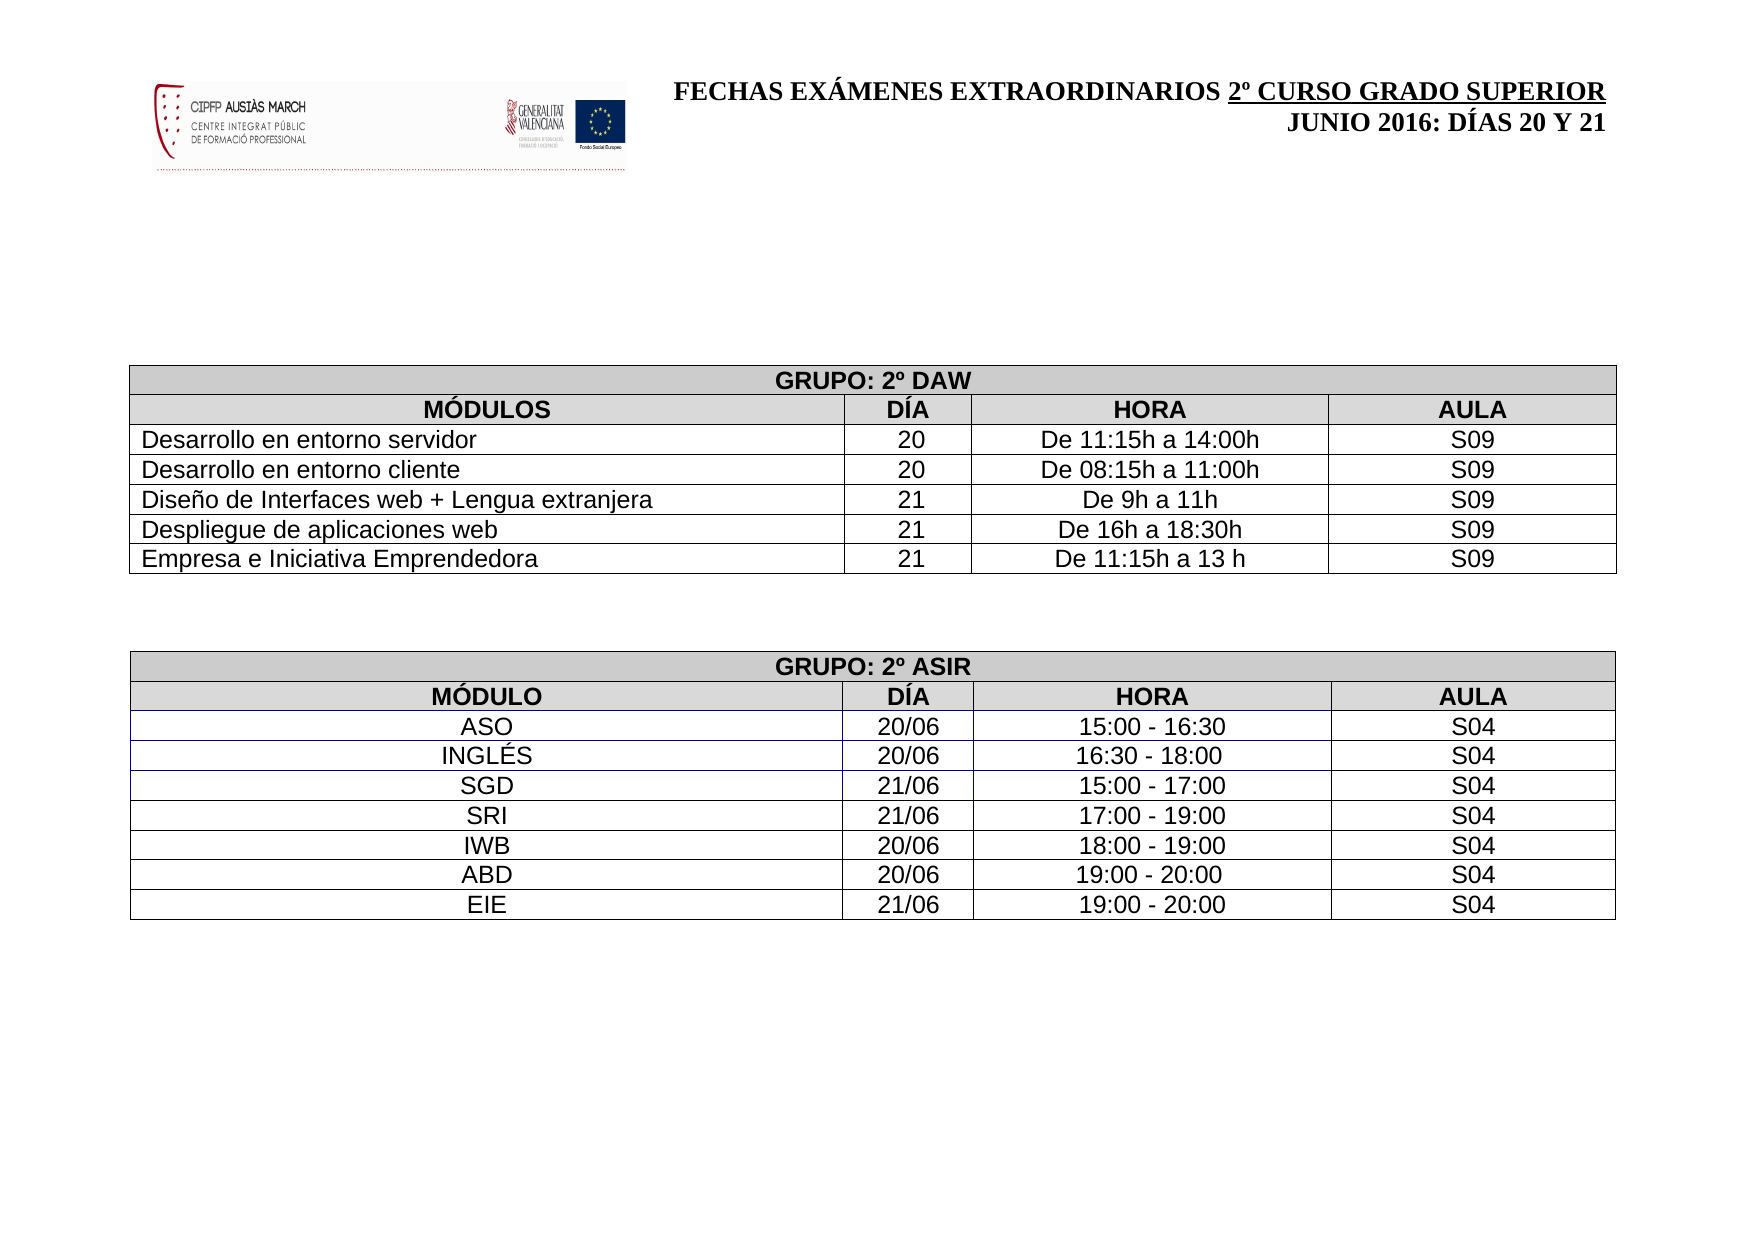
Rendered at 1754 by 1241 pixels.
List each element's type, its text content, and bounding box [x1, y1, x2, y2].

table_cell 20/06 [843, 741, 973, 770]
table_cell S04 [1332, 771, 1615, 800]
table_cell S09 [1329, 515, 1616, 543]
table_cell S04 [1332, 831, 1615, 859]
table_cell HORA [972, 395, 1328, 424]
table_cell 21 [845, 485, 971, 513]
table_cell 20/06 [843, 711, 973, 740]
table_cell Despliegue de aplicaciones web [130, 515, 844, 543]
table_cell INGLÉS [131, 741, 842, 770]
table_cell 21/06 [843, 801, 973, 829]
table_header GRUPO: 2º DAW [130, 366, 1616, 394]
table_cell S04 [1332, 890, 1615, 919]
table_cell S09 [1329, 455, 1616, 484]
table_cell 18:00 - 19:00 [974, 831, 1331, 859]
table_cell 21 [845, 515, 971, 543]
table_cell MÓDULOS [130, 395, 844, 424]
table_cell Desarrollo en entorno cliente [130, 455, 844, 484]
table_cell DÍA [843, 682, 973, 710]
table_cell De 16h a 18:30h [972, 515, 1328, 543]
table_cell 21/06 [843, 771, 973, 800]
table_cell De 11:15h a 13 h [972, 544, 1328, 573]
table_cell De 9h a 11h [972, 485, 1328, 513]
table_cell 15:00 - 17:00 [974, 771, 1331, 800]
table_header GRUPO: 2º ASIR [131, 652, 1615, 681]
table_cell S04 [1332, 860, 1615, 889]
table_cell ABD [131, 860, 842, 889]
table_cell 21 [845, 544, 971, 573]
table_cell HORA [974, 682, 1331, 710]
table_cell 21/06 [843, 890, 973, 919]
table_cell 20 [845, 425, 971, 454]
picture [151, 81, 628, 173]
table_cell 20/06 [843, 831, 973, 859]
table_cell AULA [1332, 682, 1615, 710]
table_cell S09 [1329, 425, 1616, 454]
table_cell S09 [1329, 544, 1616, 573]
table_cell De 11:15h a 14:00h [972, 425, 1328, 454]
table_cell MÓDULO [131, 682, 842, 710]
table_cell IWB [131, 831, 842, 859]
table_cell DÍA [845, 395, 971, 424]
table_cell EIE [131, 890, 842, 919]
table_cell Desarrollo en entorno servidor [130, 425, 844, 454]
table_cell ASO [131, 711, 842, 740]
table_cell S04 [1332, 711, 1615, 740]
table_cell AULA [1329, 395, 1616, 424]
table_cell S04 [1332, 801, 1615, 829]
table_cell 19:00 - 20:00 [974, 890, 1331, 919]
table_cell Empresa e Iniciativa Emprendedora [130, 544, 844, 573]
table_cell De 08:15h a 11:00h [972, 455, 1328, 484]
table_cell Diseño de Interfaces web + Lengua extranjera [130, 485, 844, 513]
table_cell SRI [131, 801, 842, 829]
table_cell S04 [1332, 741, 1615, 770]
table_cell 19:00 - 20:00 [974, 860, 1331, 889]
table_cell 20/06 [843, 860, 973, 889]
table_cell SGD [131, 771, 842, 800]
table_cell S09 [1329, 485, 1616, 513]
table_cell 20 [845, 455, 971, 484]
table_cell 17:00 - 19:00 [974, 801, 1331, 829]
table_cell 16:30 - 18:00 [974, 741, 1331, 770]
table_cell 15:00 - 16:30 [974, 711, 1331, 740]
